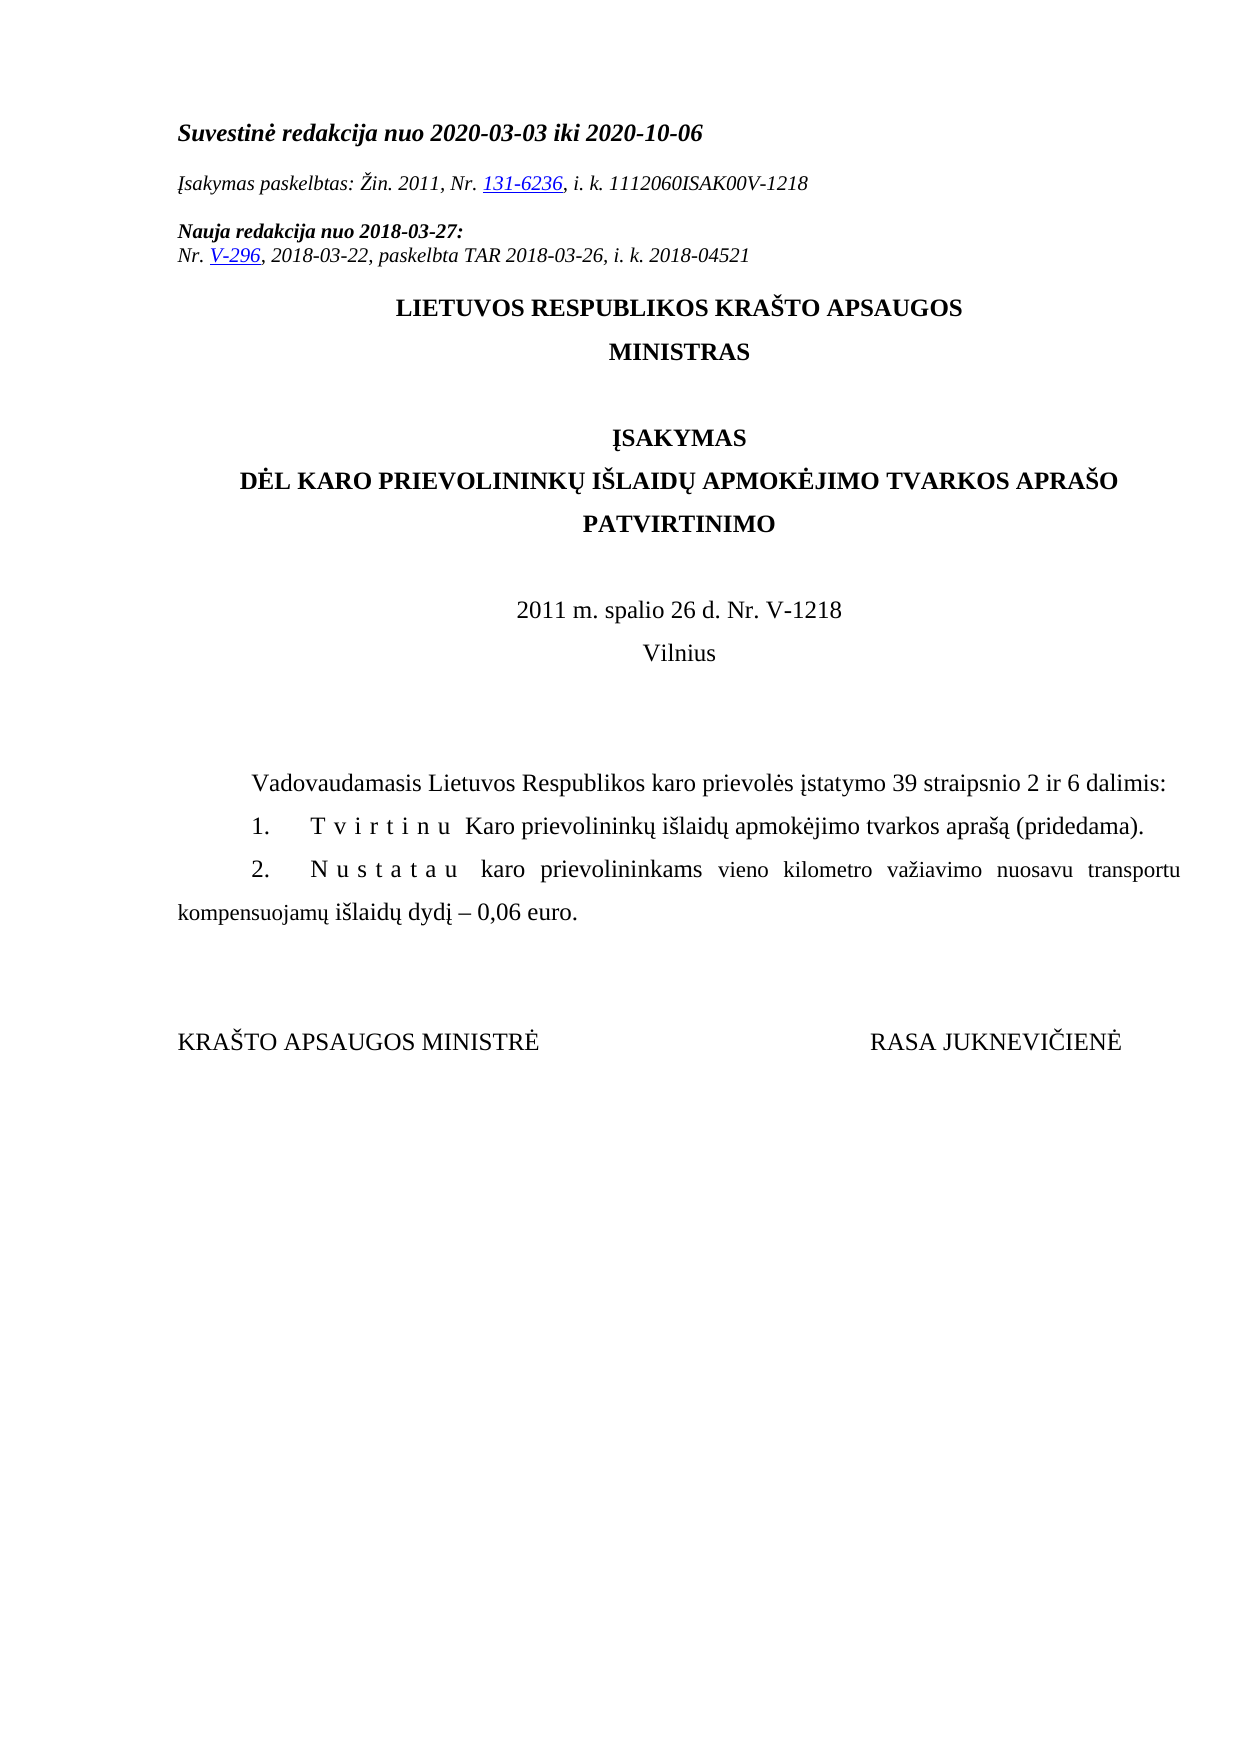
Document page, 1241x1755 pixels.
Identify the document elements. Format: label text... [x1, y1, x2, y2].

text Vilnius [177, 638, 1181, 667]
text DĖL KARO PRIEVOLININKŲ IŠLAIDŲ APMOKĖJIMO TVARKOS APRAŠO PATVIRTINIMO [177, 466, 1181, 538]
text 2011 m. spalio 26 d. Nr. V-1218 [177, 595, 1181, 624]
text MINISTRAS [177, 337, 1181, 365]
text Nauja redakcija nuo 2018-03-27: [177, 219, 1181, 243]
text Krašto apsaugos ministrė Rasa Juknevičienė [177, 1027, 1181, 1055]
text ĮSAKYMAS [177, 423, 1181, 452]
text 1. Tvirtinu Karo prievolininkų išlaidų apmokėjimo tvarkos aprašą (pridedama). [177, 811, 1181, 840]
text Nr. V-296, 2018-03-22, paskelbta TAR 2018-03-26, i. k. 2018-04521 [177, 243, 1181, 267]
text Įsakymas paskelbtas: Žin. 2011, Nr. 131-6236, i. k. 1112060ISAK00V-1218 [177, 171, 1181, 195]
text LIETUVOS RESPUBLIKOS KRAŠTO APSAUGOS [177, 293, 1181, 322]
text Suvestinė redakcija nuo 2020-03-03 iki 2020-10-06 [177, 118, 1181, 147]
text 2. Nustatau karo prievolininkams vieno kilometro važiavimo nuosavu transportu kompensuojamų išlaidų dydį – 0,06 euro. [177, 854, 1181, 926]
text Vadovaudamasis Lietuvos Respublikos karo prievolės įstatymo 39 straipsnio 2 ir 6 dalimis: [177, 768, 1181, 797]
